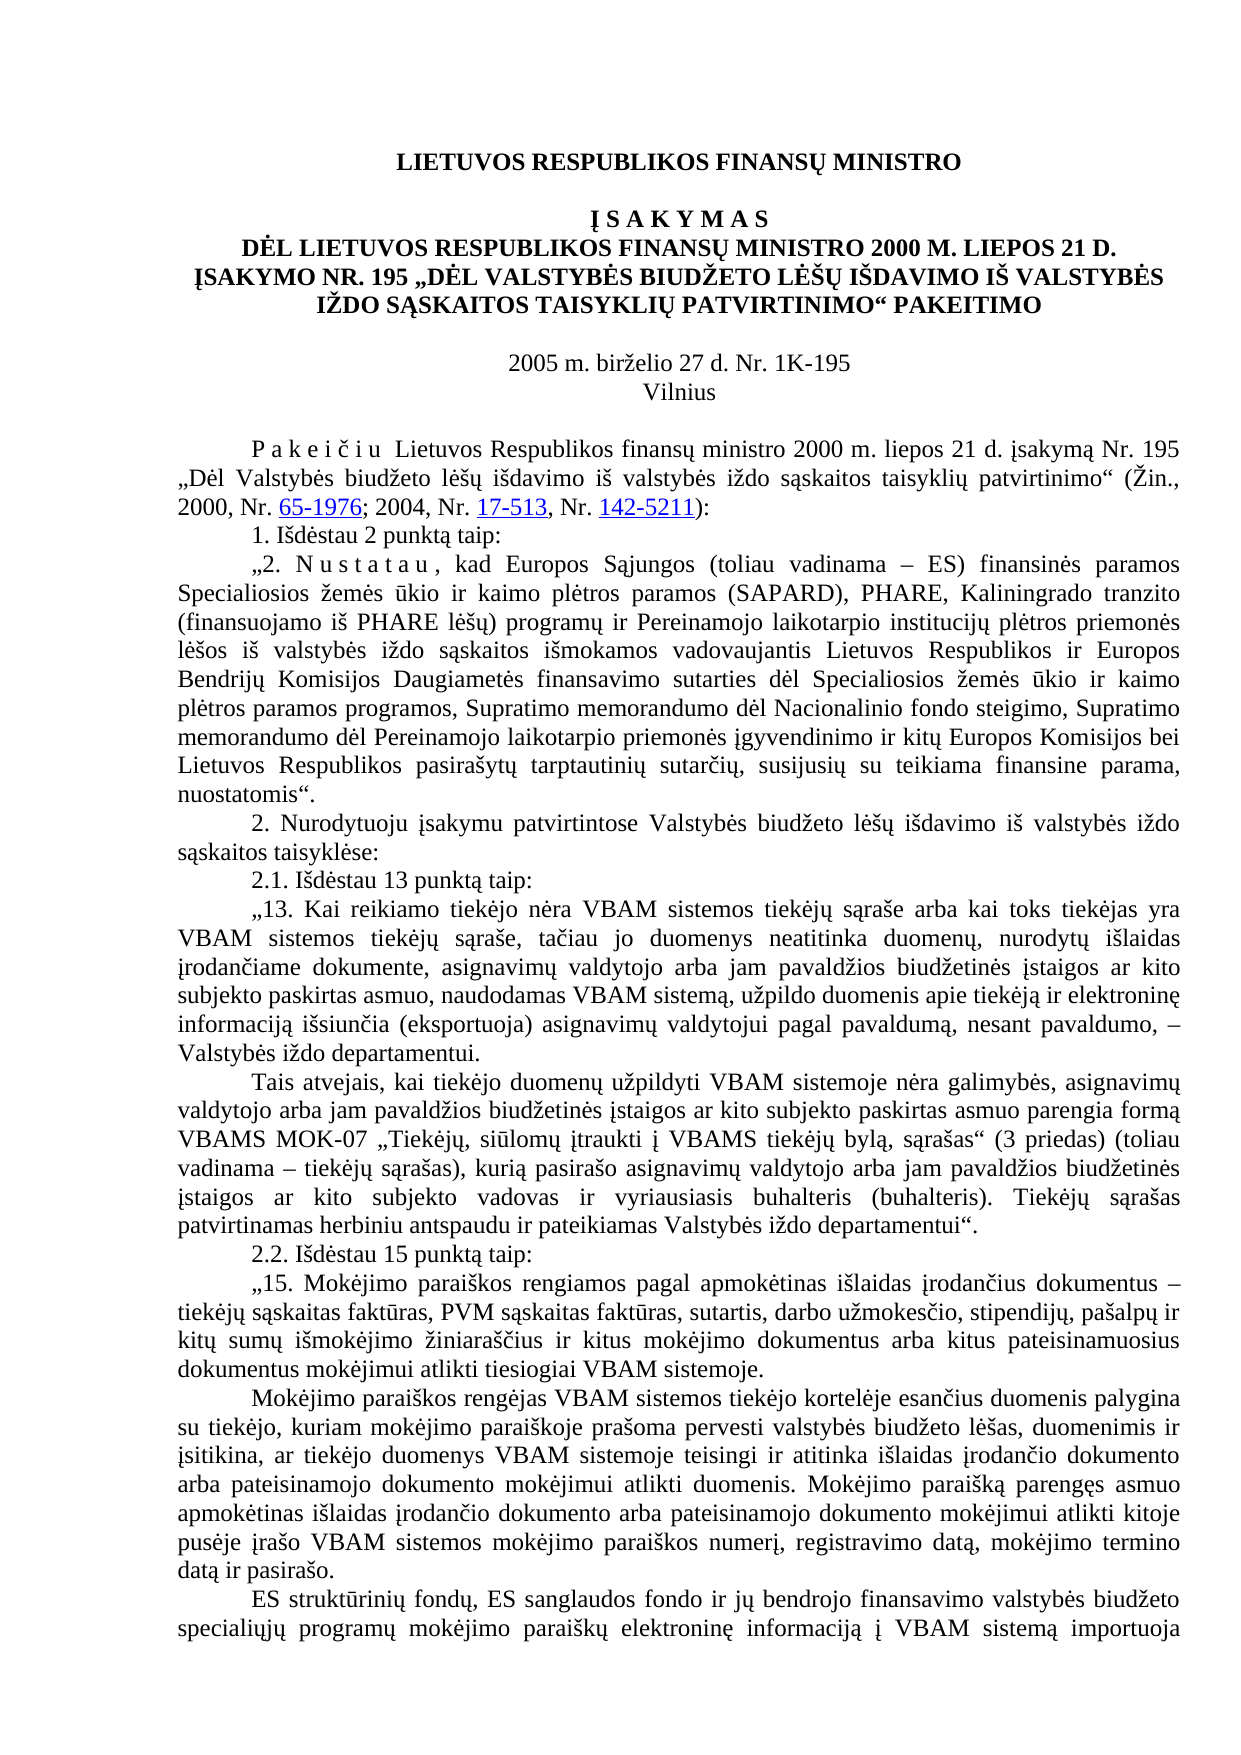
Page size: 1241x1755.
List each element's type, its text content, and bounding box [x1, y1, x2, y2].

text „2. Nustatau, kad Europos Sąjungos (toliau vadinama – ES) finansinės paramos Specialiosios žemės ūkio ir kaimo plėtros paramos (SAPARD), PHARE, Kaliningrado tranzito (finansuojamo iš PHARE lėšų) programų ir Pereinamojo laikotarpio institucijų plėtros priemonės lėšos iš valstybės iždo sąskaitos išmokamos vadovaujantis Lietuvos Respublikos ir Europos Bendrijų Komisijos Daugiametės finansavimo sutarties dėl Specialiosios žemės ūkio ir kaimo plėtros paramos programos, Supratimo memorandumo dėl Nacionalinio fondo steigimo, Supratimo memorandumo dėl Pereinamojo laikotarpio priemonės įgyvendinimo ir kitų Europos Komisijos bei Lietuvos Respublikos pasirašytų tarptautinių sutarčių, susijusių su teikiama finansine parama, nuostatomis“. [177, 549, 1181, 808]
text Į S A K Y M A S [177, 204, 1181, 233]
text 2.1. Išdėstau 13 punktą taip: [177, 866, 1181, 894]
text LIETUVOS RESPUBLIKOS FINANSŲ MINISTRO [177, 147, 1181, 176]
text Mokėjimo paraiškos rengėjas VBAM sistemos tiekėjo kortelėje esančius duomenis palygina su tiekėjo, kuriam mokėjimo paraiškoje prašoma pervesti valstybės biudžeto lėšas, duomenimis ir įsitikina, ar tiekėjo duomenys VBAM sistemoje teisingi ir atitinka išlaidas įrodančio dokumento arba pateisinamojo dokumento mokėjimui atlikti duomenis. Mokėjimo paraišką parengęs asmuo apmokėtinas išlaidas įrodančio dokumento arba pateisinamojo dokumento mokėjimui atlikti kitoje pusėje įrašo VBAM sistemos mokėjimo paraiškos numerį, registravimo datą, mokėjimo termino datą ir pasirašo. [177, 1383, 1181, 1584]
text Pakeičiu Lietuvos Respublikos finansų ministro 2000 m. liepos 21 d. įsakymą Nr. 195 „Dėl valstybės biudžeto lėšų išdavimo iš valstybės iždo sąskaitos taisyklių patvirtinimo“ (Žin., 2000, Nr. 65-1976; 2004, Nr. 17-513, Nr. 142-5211): [177, 434, 1181, 521]
text 2005 m. birželio 27 d. Nr. 1K-195 [177, 348, 1181, 377]
text DĖL LIETUVOS RESPUBLIKOS FINANSŲ MINISTRO 2000 M. LIEPOS 21 D. ĮSAKYMO NR. 195 „DĖL VALSTYBĖS BIUDŽETO LĖŠŲ IŠDAVIMO IŠ VALSTYBĖS IŽDO SĄSKAITOS TAISYKLIŲ PATVIRTINIMO“ PAKEITIMO [177, 233, 1181, 319]
text „13. Kai reikiamo tiekėjo nėra VBAM sistemos tiekėjų sąraše arba kai toks tiekėjas yra VBAM sistemos tiekėjų sąraše, tačiau jo duomenys neatitinka duomenų, nurodytų išlaidas įrodančiame dokumente, asignavimų valdytojo arba jam pavaldžios biudžetinės įstaigos ar kito subjekto paskirtas asmuo, naudodamas VBAM sistemą, užpildo duomenis apie tiekėją ir elektroninę informaciją išsiunčia (eksportuoja) asignavimų valdytojui pagal pavaldumą, nesant pavaldumo, – Valstybės iždo departamentui. [177, 894, 1181, 1067]
text „15. Mokėjimo paraiškos rengiamos pagal apmokėtinas išlaidas įrodančius dokumentus – tiekėjų sąskaitas faktūras, PVM sąskaitas faktūras, sutartis, darbo užmokesčio, stipendijų, pašalpų ir kitų sumų išmokėjimo žiniaraščius ir kitus mokėjimo dokumentus arba kitus pateisinamuosius dokumentus mokėjimui atlikti tiesiogiai VBAM sistemoje. [177, 1268, 1181, 1383]
text Tais atvejais, kai tiekėjo duomenų užpildyti VBAM sistemoje nėra galimybės, asignavimų valdytojo arba jam pavaldžios biudžetinės įstaigos ar kito subjekto paskirtas asmuo parengia formą VBAMS MOK-07 „Tiekėjų, siūlomų įtraukti į VBAMS tiekėjų bylą, sąrašas“ (3 priedas) (toliau vadinama – tiekėjų sąrašas), kurią pasirašo asignavimų valdytojo arba jam pavaldžios biudžetinės įstaigos ar kito subjekto vadovas ir vyriausiasis buhalteris (buhalteris). Tiekėjų sąrašas patvirtinamas herbiniu antspaudu ir pateikiamas Valstybės iždo departamentui“. [177, 1067, 1181, 1239]
text 1. Išdėstau 2 punktą taip: [177, 521, 1181, 549]
text 2. Nurodytuoju įsakymu patvirtintose Valstybės biudžeto lėšų išdavimo iš valstybės iždo sąskaitos taisyklėse: [177, 808, 1181, 866]
text 2.2. Išdėstau 15 punktą taip: [177, 1239, 1181, 1268]
text Vilnius [177, 377, 1181, 406]
text ES struktūrinių fondų, ES sanglaudos fondo ir jų bendrojo finansavimo valstybės biudžeto specialiųjų programų mokėjimo paraiškų elektroninę informaciją į VBAM sistemą importuoja [177, 1584, 1181, 1642]
